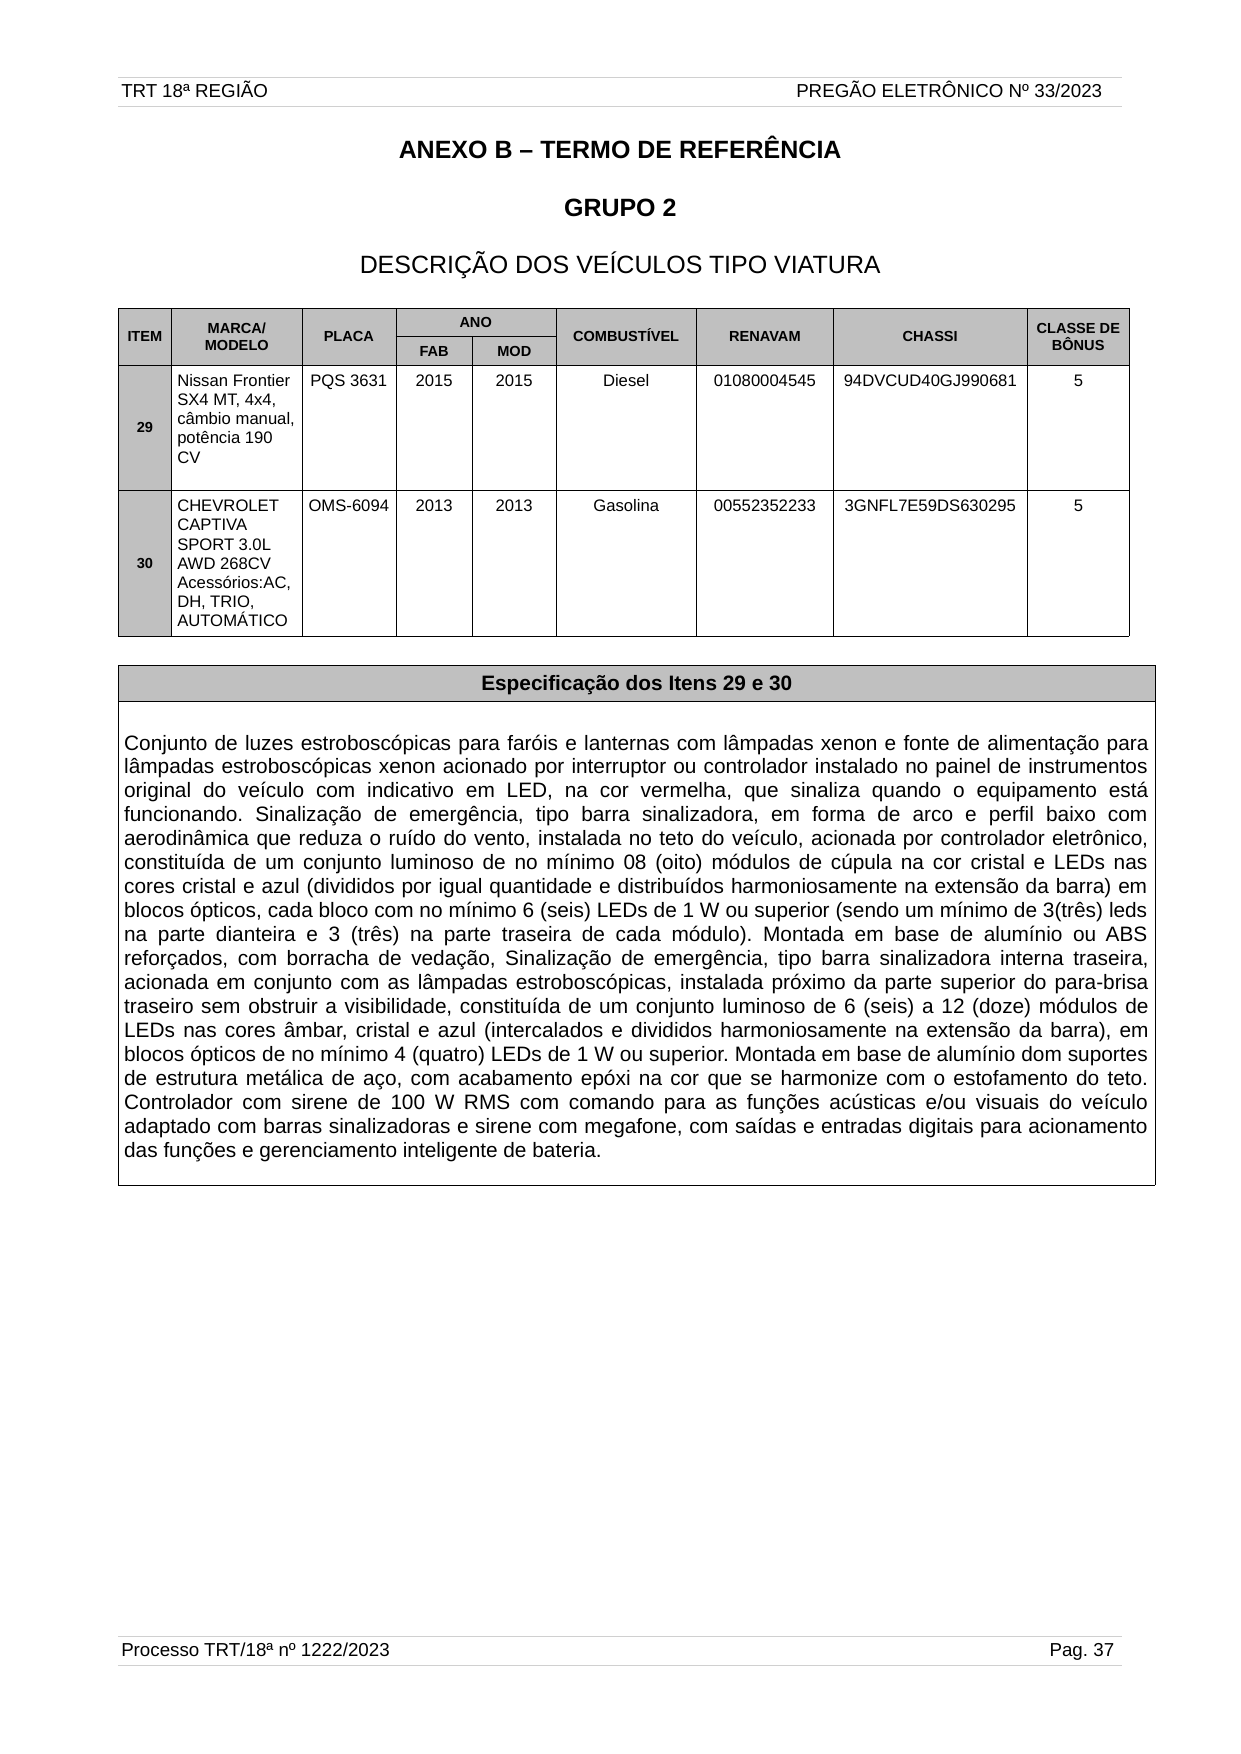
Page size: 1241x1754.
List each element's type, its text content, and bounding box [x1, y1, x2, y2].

table_cell FAB [397, 337, 472, 365]
table_cell 2013 [397, 491, 472, 636]
table_cell 2015 [473, 366, 556, 490]
table_cell Diesel [557, 366, 696, 490]
table_cell 29 [119, 366, 171, 490]
table_header ANO [397, 309, 556, 336]
text GRUPO 2 [118, 193, 1122, 222]
table_header ITEM [119, 309, 171, 365]
table_cell 00552352233 [697, 491, 833, 636]
table_header RENAVAM [697, 309, 833, 365]
table_header PLACA [303, 309, 396, 365]
table_header Especificação dos Itens 29 e 30 [119, 666, 1155, 701]
table_cell MOD [473, 337, 556, 365]
table_cell CHEVROLET CAPTIVA SPORT 3.0L AWD 268CV Acessórios:AC, DH, TRIO, AUTOMÁTICO [172, 491, 302, 636]
table_header CHASSI [834, 309, 1027, 365]
table_cell Gasolina [557, 491, 696, 636]
table_header CLASSE DE BÔNUS [1028, 309, 1129, 365]
table_cell 2015 [397, 366, 472, 490]
table_cell 5 [1028, 491, 1129, 636]
text ANEXO B – TERMO DE REFERÊNCIA [118, 136, 1122, 164]
table_cell Nissan Frontier SX4 MT, 4x4, câmbio manual, potência 190 CV [172, 366, 302, 490]
table_cell 94DVCUD40GJ990681 [834, 366, 1027, 490]
table_cell 3GNFL7E59DS630295 [834, 491, 1027, 636]
table_header MARCA/MODELO [172, 309, 302, 365]
table_cell 2013 [473, 491, 556, 636]
table_cell 01080004545 [697, 366, 833, 490]
table_cell 5 [1028, 366, 1129, 490]
table_cell Conjunto de luzes estroboscópicas para faróis e lanternas com lâmpadas xenon e fonte de alimentação para lâmpadas estroboscópicas xenon acionado por interruptor ou controlador instalado no painel de instrumentos original do veículo com indicativo em LED, na cor vermelha, que sinaliza quando o equipamento está funcionando. Sinalização de emergência, tipo barra sinalizadora, em forma de arco e perfil baixo com aerodinâmica que reduza o ruído do vento, instalada no teto do veículo, acionada por controlador eletrônico, constituída de um conjunto luminoso de no mínimo 08 (oito) módulos de cúpula na cor cristal e LEDs nas cores cristal e azul (divididos por igual quantidade e distribuídos harmoniosamente na extensão da barra) em blocos ópticos, cada bloco com no mínimo 6 (seis) LEDs de 1 W ou superior (sendo um mínimo de 3(três) leds na parte dianteira e 3 (três) na parte traseira de cada módulo). Montada em base de alumínio ou ABS reforçados, com borracha de vedação, Sinalização de emergência, tipo barra sinalizadora interna traseira, acionada em conjunto com as lâmpadas estroboscópicas, instalada próximo da parte superior do para-brisa traseiro sem obstruir a visibilidade, constituída de um conjunto luminoso de 6 (seis) a 12 (doze) módulos de LEDs nas cores âmbar, cristal e azul (intercalados e divididos harmoniosamente na extensão da barra), em blocos ópticos de no mínimo 4 (quatro) LEDs de 1 W ou superior. Montada em base de alumínio dom suportes de estrutura metálica de aço, com acabamento epóxi na cor que se harmonize com o estofamento do teto. Controlador com sirene de 100 W RMS com comando para as funções acústicas e/ou visuais do veículo adaptado com barras sinalizadoras e sirene com megafone, com saídas e entradas digitais para acionamento das funções e gerenciamento inteligente de bateria. [119, 702, 1155, 1185]
text DESCRIÇÃO DOS VEÍCULOS TIPO VIATURA [118, 251, 1122, 279]
table_header COMBUSTÍVEL [557, 309, 696, 365]
table_cell PQS 3631 [303, 366, 396, 490]
table_cell 30 [119, 491, 171, 636]
table_cell OMS-6094 [303, 491, 396, 636]
